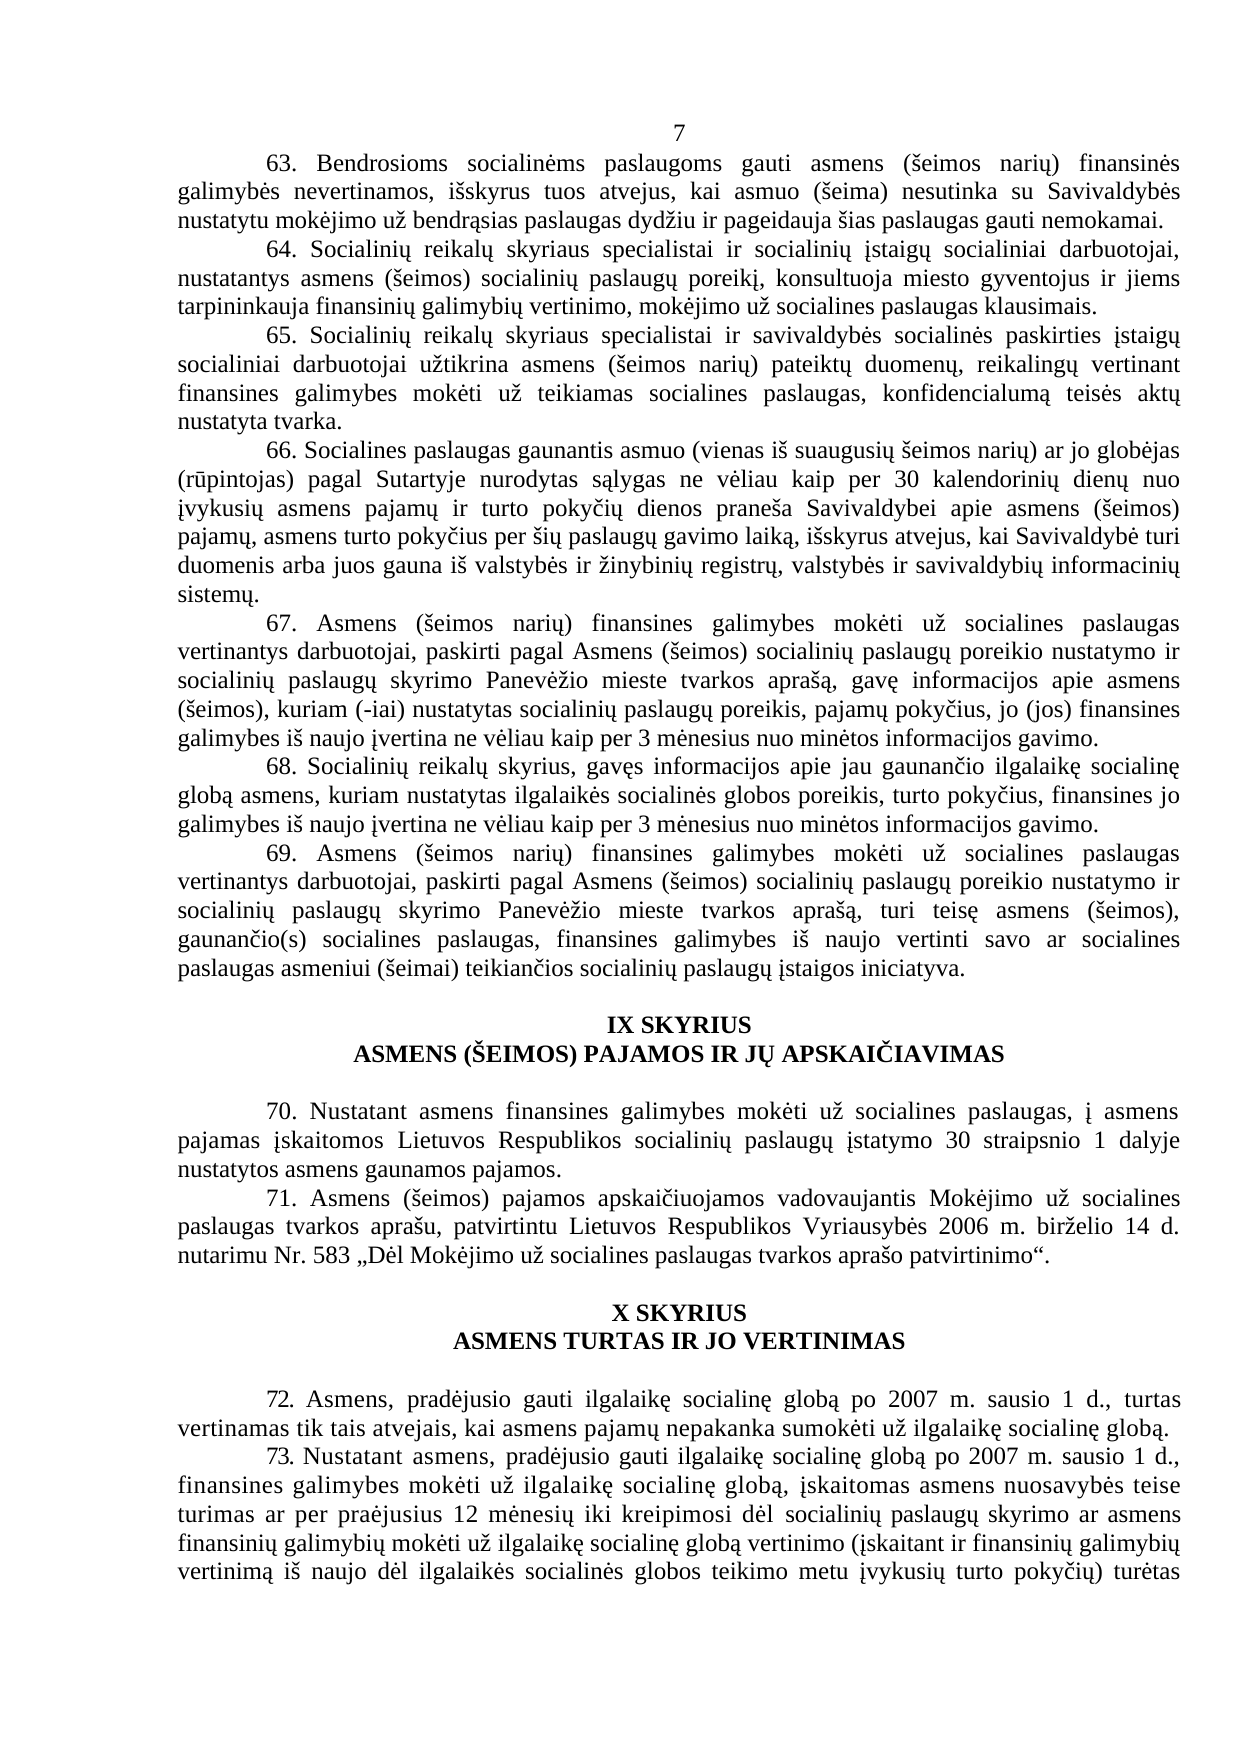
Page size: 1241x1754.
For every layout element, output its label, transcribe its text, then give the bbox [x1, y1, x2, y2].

text 69. Asmens (šeimos narių) finansines galimybes mokėti už socialines paslaugas vertinantys darbuotojai, paskirti pagal Asmens (šeimos) socialinių paslaugų poreikio nustatymo ir socialinių paslaugų skyrimo Panevėžio mieste tvarkos aprašą, turi teisę asmens (šeimos), gaunančio(s) socialines paslaugas, finansines galimybes iš naujo vertinti savo ar socialines paslaugas asmeniui (šeimai) teikiančios socialinių paslaugų įstaigos iniciatyva. [177, 838, 1181, 981]
text X SKYRIUS [177, 1298, 1181, 1326]
text ASMENS (ŠEIMOS) PAJAMOS IR JŲ APSKAIČIAVIMAS [177, 1039, 1181, 1068]
text 67. Asmens (šeimos narių) finansines galimybes mokėti už socialines paslaugas vertinantys darbuotojai, paskirti pagal Asmens (šeimos) socialinių paslaugų poreikio nustatymo ir socialinių paslaugų skyrimo Panevėžio mieste tvarkos aprašą, gavę informacijos apie asmens (šeimos), kuriam (-iai) nustatytas socialinių paslaugų poreikis, pajamų pokyčius, jo (jos) finansines galimybes iš naujo įvertina ne vėliau kaip per 3 mėnesius nuo minėtos informacijos gavimo. [177, 608, 1181, 751]
text 73. Nustatant asmens, pradėjusio gauti ilgalaikę socialinę globą po 2007 m. sausio 1 d., finansines galimybes mokėti už ilgalaikę socialinę globą, įskaitomas asmens nuosavybės teise turimas ar per praėjusius 12 mėnesių iki kreipimosi dėl socialinių paslaugų skyrimo ar asmens finansinių galimybių mokėti už ilgalaikę socialinę globą vertinimo (įskaitant ir finansinių galimybių vertinimą iš naujo dėl ilgalaikės socialinės globos teikimo metu įvykusių turto pokyčių) turėtas [177, 1441, 1181, 1585]
text ASMENS TURTAS IR JO VERTINIMAS [177, 1326, 1181, 1355]
text 71. Asmens (šeimos) pajamos apskaičiuojamos vadovaujantis Mokėjimo už socialines paslaugas tvarkos aprašu, patvirtintu Lietuvos Respublikos Vyriausybės 2006 m. birželio 14 d. nutarimu Nr. 583 „Dėl Mokėjimo už socialines paslaugas tvarkos aprašo patvirtinimo“. [177, 1183, 1181, 1269]
text 72. Asmens, pradėjusio gauti ilgalaikę socialinę globą po 2007 m. sausio 1 d., turtas vertinamas tik tais atvejais, kai asmens pajamų nepakanka sumokėti už ilgalaikę socialinę globą. [177, 1384, 1181, 1441]
text 68. Socialinių reikalų skyrius, gavęs informacijos apie jau gaunančio ilgalaikę socialinę globą asmens, kuriam nustatytas ilgalaikės socialinės globos poreikis, turto pokyčius, finansines jo galimybes iš naujo įvertina ne vėliau kaip per 3 mėnesius nuo minėtos informacijos gavimo. [177, 751, 1181, 838]
text IX SKYRIUS [177, 1010, 1181, 1039]
text 65. Socialinių reikalų skyriaus specialistai ir savivaldybės socialinės paskirties įstaigų socialiniai darbuotojai užtikrina asmens (šeimos narių) pateiktų duomenų, reikalingų vertinant finansines galimybes mokėti už teikiamas socialines paslaugas, konfidencialumą teisės aktų nustatyta tvarka. [177, 320, 1181, 435]
text 63. Bendrosioms socialinėms paslaugoms gauti asmens (šeimos narių) finansinės galimybės nevertinamos, išskyrus tuos atvejus, kai asmuo (šeima) nesutinka su Savivaldybės nustatytu mokėjimo už bendrąsias paslaugas dydžiu ir pageidauja šias paslaugas gauti nemokamai. [177, 148, 1181, 234]
text 64. Socialinių reikalų skyriaus specialistai ir socialinių įstaigų socialiniai darbuotojai, nustatantys asmens (šeimos) socialinių paslaugų poreikį, konsultuoja miesto gyventojus ir jiems tarpininkauja finansinių galimybių vertinimo, mokėjimo už socialines paslaugas klausimais. [177, 234, 1181, 320]
text 66. Socialines paslaugas gaunantis asmuo (vienas iš suaugusių šeimos narių) ar jo globėjas (rūpintojas) pagal Sutartyje nurodytas sąlygas ne vėliau kaip per 30 kalendorinių dienų nuo įvykusių asmens pajamų ir turto pokyčių dienos praneša Savivaldybei apie asmens (šeimos) pajamų, asmens turto pokyčius per šių paslaugų gavimo laiką, išskyrus atvejus, kai Savivaldybė turi duomenis arba juos gauna iš valstybės ir žinybinių registrų, valstybės ir savivaldybių informacinių sistemų. [177, 435, 1181, 608]
text 70. Nustatant asmens finansines galimybes mokėti už socialines paslaugas, į asmens pajamas įskaitomos Lietuvos Respublikos socialinių paslaugų įstatymo 30 straipsnio 1 dalyje nustatytos asmens gaunamos pajamos. [177, 1096, 1181, 1183]
